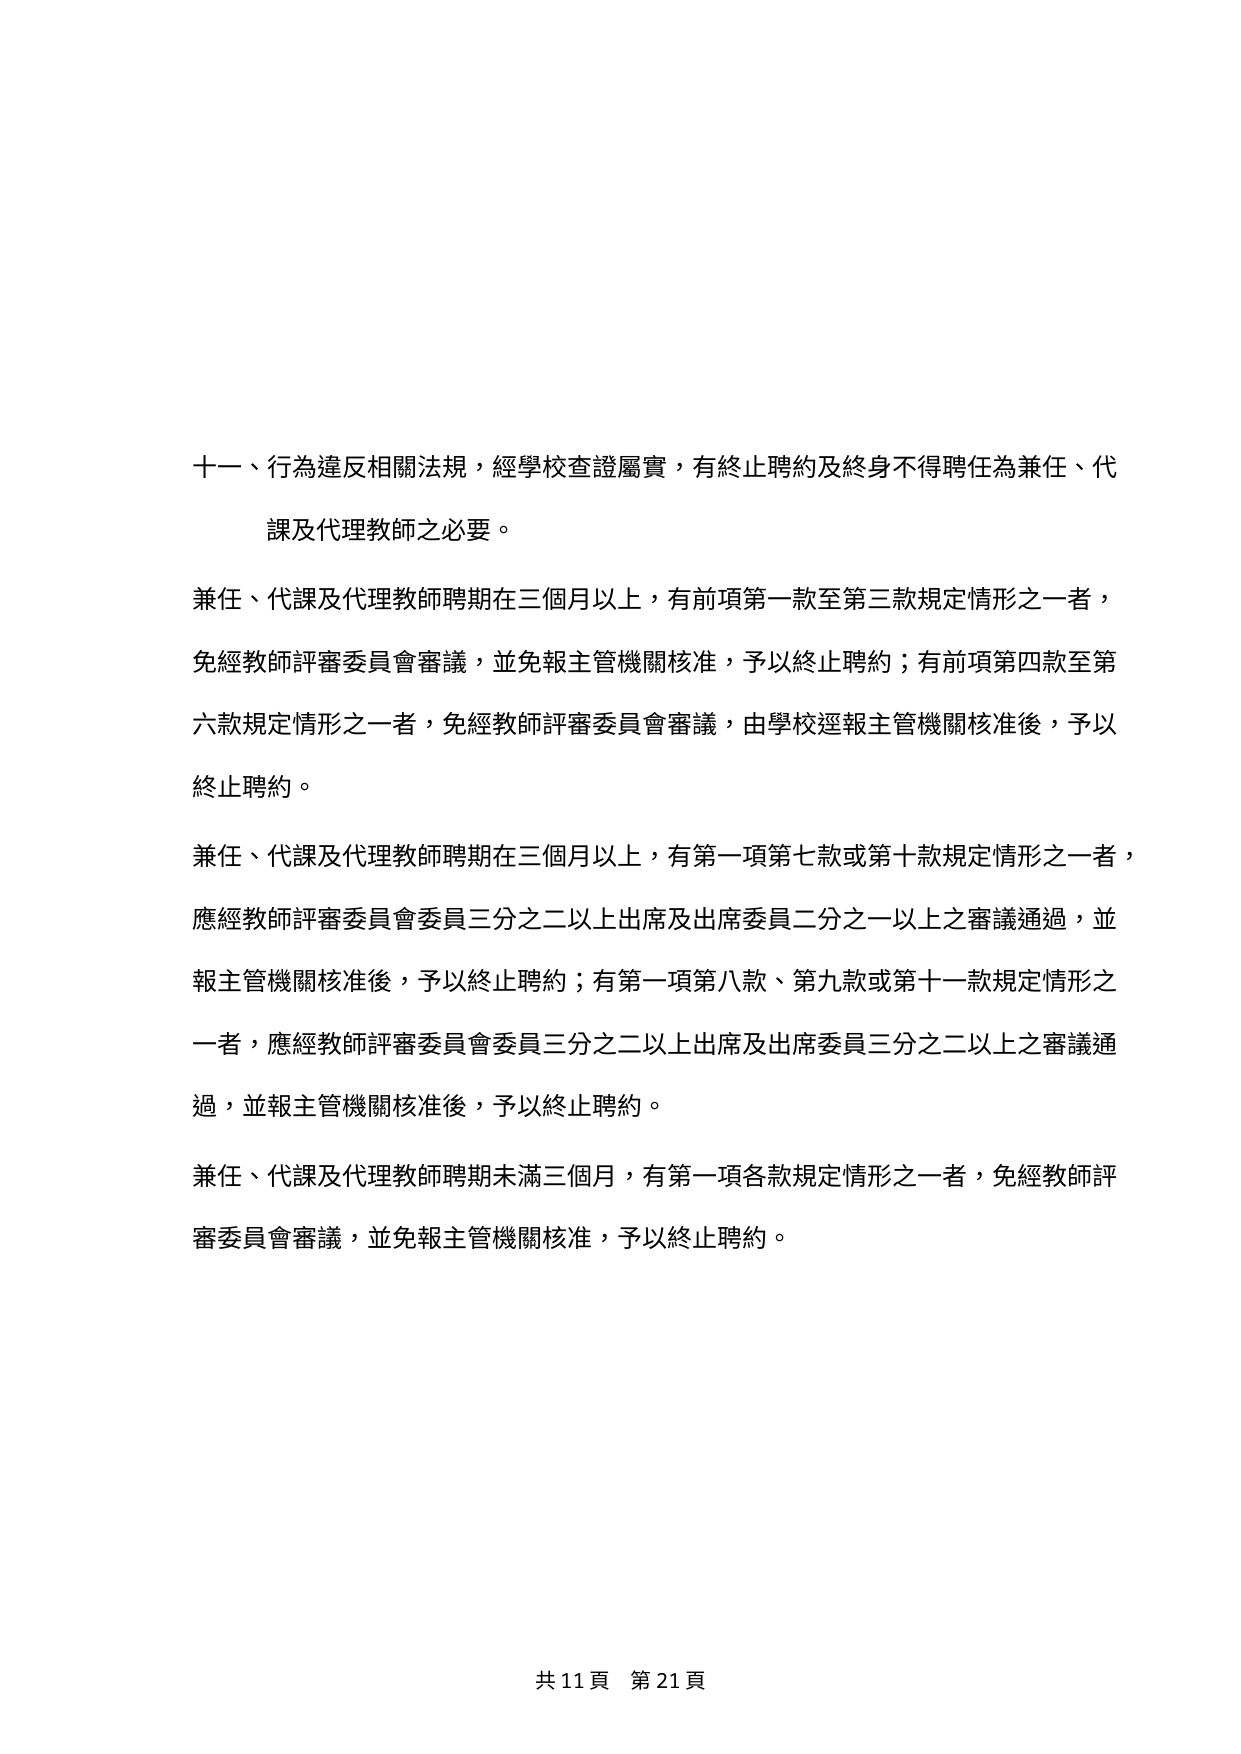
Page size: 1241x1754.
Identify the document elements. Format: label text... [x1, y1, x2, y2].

text 兼任、代課及代理教師聘期在三個月以上，有第一項第七款或第十款規定情形之一者，應經教師評審委員會委員三分之二以上出席及出席委員二分之一以上之審議通過，並報主管機關核准後，予以終止聘約；有第一項第八款、第九款或第十一款規定情形之一者，應經教師評審委員會委員三分之二以上出席及出席委員三分之二以上之審議通過，並報主管機關核准後，予以終止聘約。 [192, 813, 1122, 1126]
text 兼任、代課及代理教師聘期在三個月以上，有前項第一款至第三款規定情形之一者，免經教師評審委員會審議，並免報主管機關核准，予以終止聘約；有前項第四款至第六款規定情形之一者，免經教師評審委員會審議，由學校逕報主管機關核准後，予以終止聘約。 [192, 556, 1122, 806]
text 兼任、代課及代理教師聘期未滿三個月，有第一項各款規定情形之一者，免經教師評審委員會審議，並免報主管機關核准，予以終止聘約。 [192, 1132, 1122, 1257]
text 十一、行為違反相關法規，經學校查證屬實，有終止聘約及終身不得聘任為兼任、代課及代理教師之必要。 [192, 424, 1122, 549]
